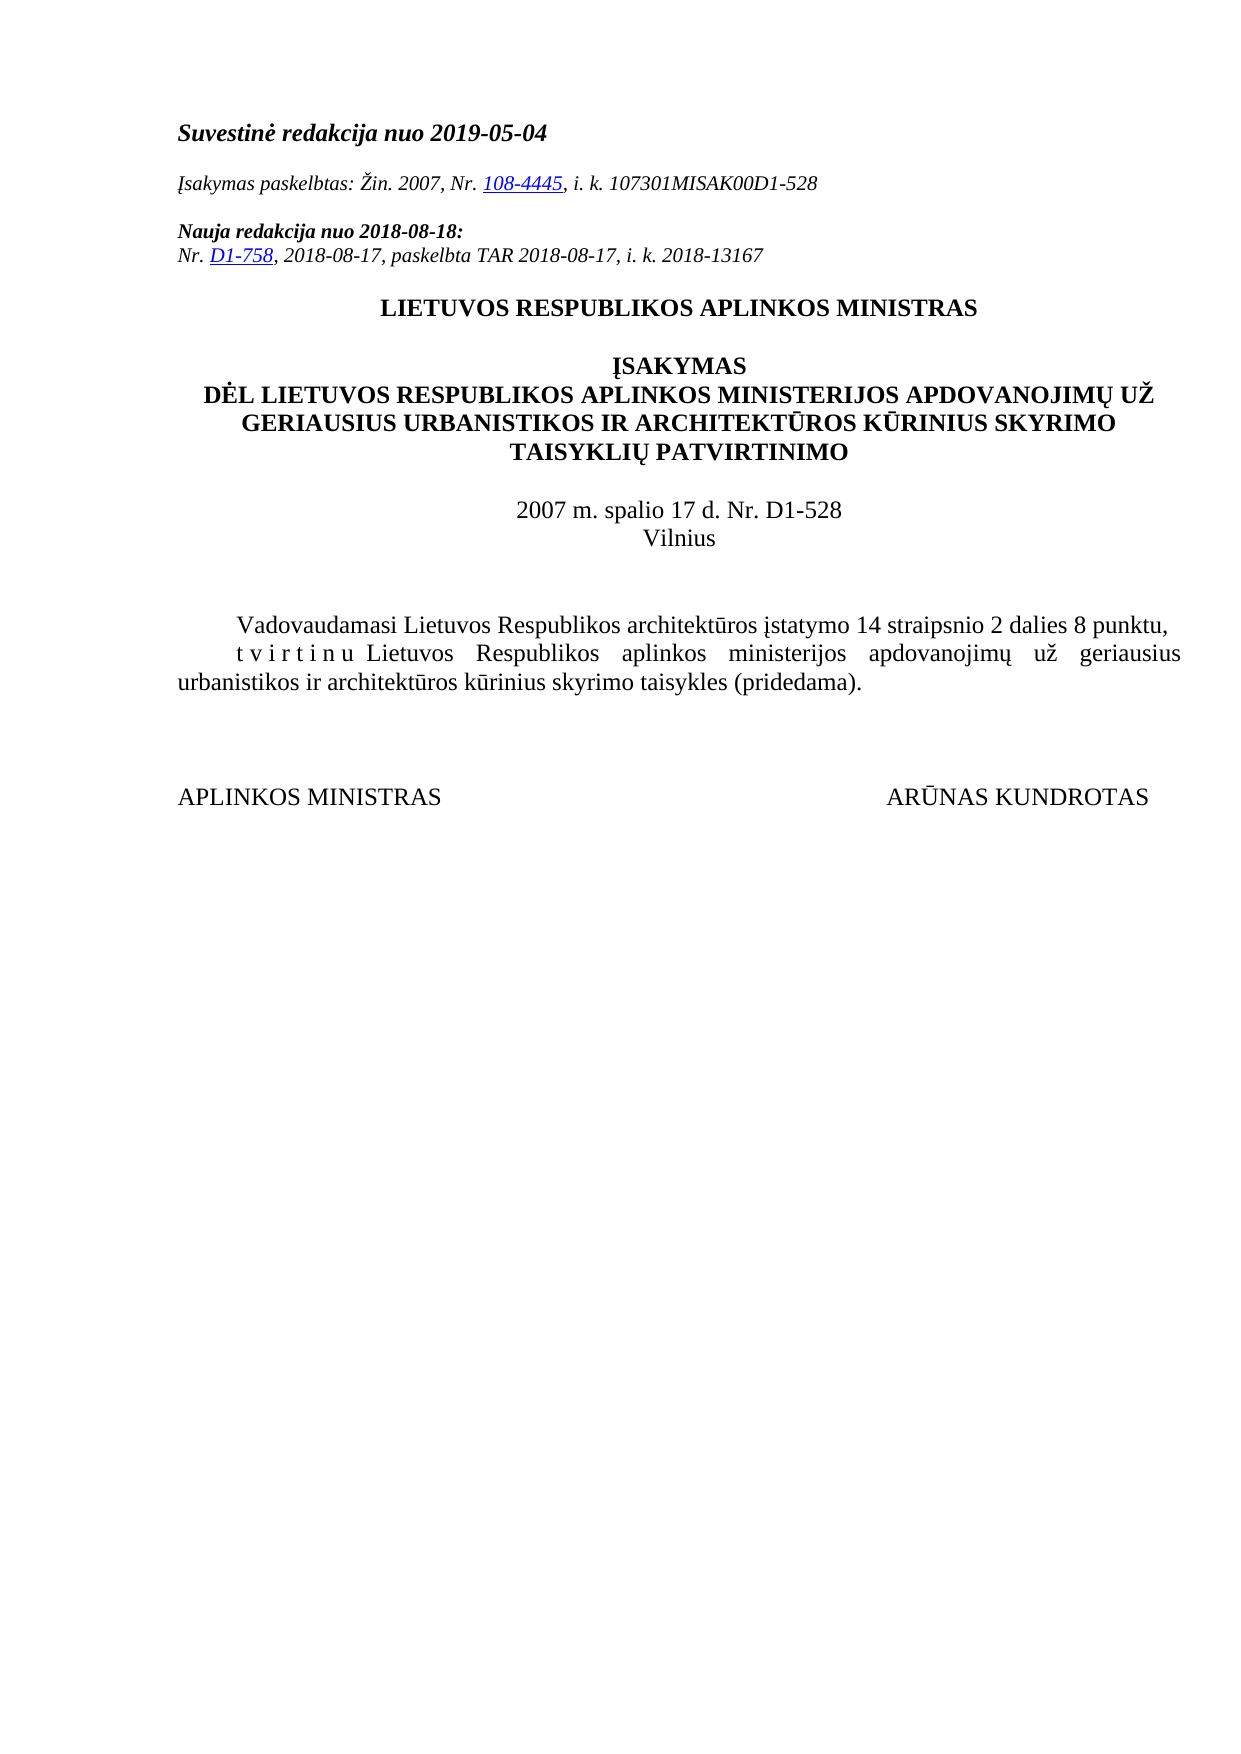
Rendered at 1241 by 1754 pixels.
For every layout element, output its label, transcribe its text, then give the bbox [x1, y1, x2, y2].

text DĖL Lietuvos Respublikos APLINKOS MINISTERIJOS APDOVANOJIMŲ UŽ GERIAUSIUS URBANISTIKOS IR ARCHITEKTŪROS KŪRINIUS SKYRIMO TAISYKLIŲ PATVIRTINIMO [177, 380, 1181, 466]
text 2007 m. spalio 17 d. Nr. D1-528 [177, 495, 1181, 523]
text APLINKOS MINISTRAS ARŪNAS KUNDROTAS [177, 782, 1181, 811]
text Nr. D1-758, 2018-08-17, paskelbta TAR 2018-08-17, i. k. 2018-13167 [177, 243, 1181, 267]
text Vilnius [177, 523, 1181, 552]
text t v i r t i n u Lietuvos Respublikos aplinkos ministerijos apdovanojimų už geriausius urbanistikos ir architektūros kūrinius skyrimo taisykles (pridedama). [177, 638, 1181, 696]
text Vadovaudamasi Lietuvos Respublikos architektūros įstatymo 14 straipsnio 2 dalies 8 punktu, [177, 610, 1181, 638]
text LIETUVOS RESPUBLIKOS APLINKOS MINISTRAS [177, 293, 1181, 322]
text Įsakymas paskelbtas: Žin. 2007, Nr. 108-4445, i. k. 107301MISAK00D1-528 [177, 171, 1181, 195]
text Suvestinė redakcija nuo 2019-05-04 [177, 118, 1181, 147]
text Nauja redakcija nuo 2018-08-18: [177, 219, 1181, 243]
text ĮSAKYMAS [177, 351, 1181, 380]
